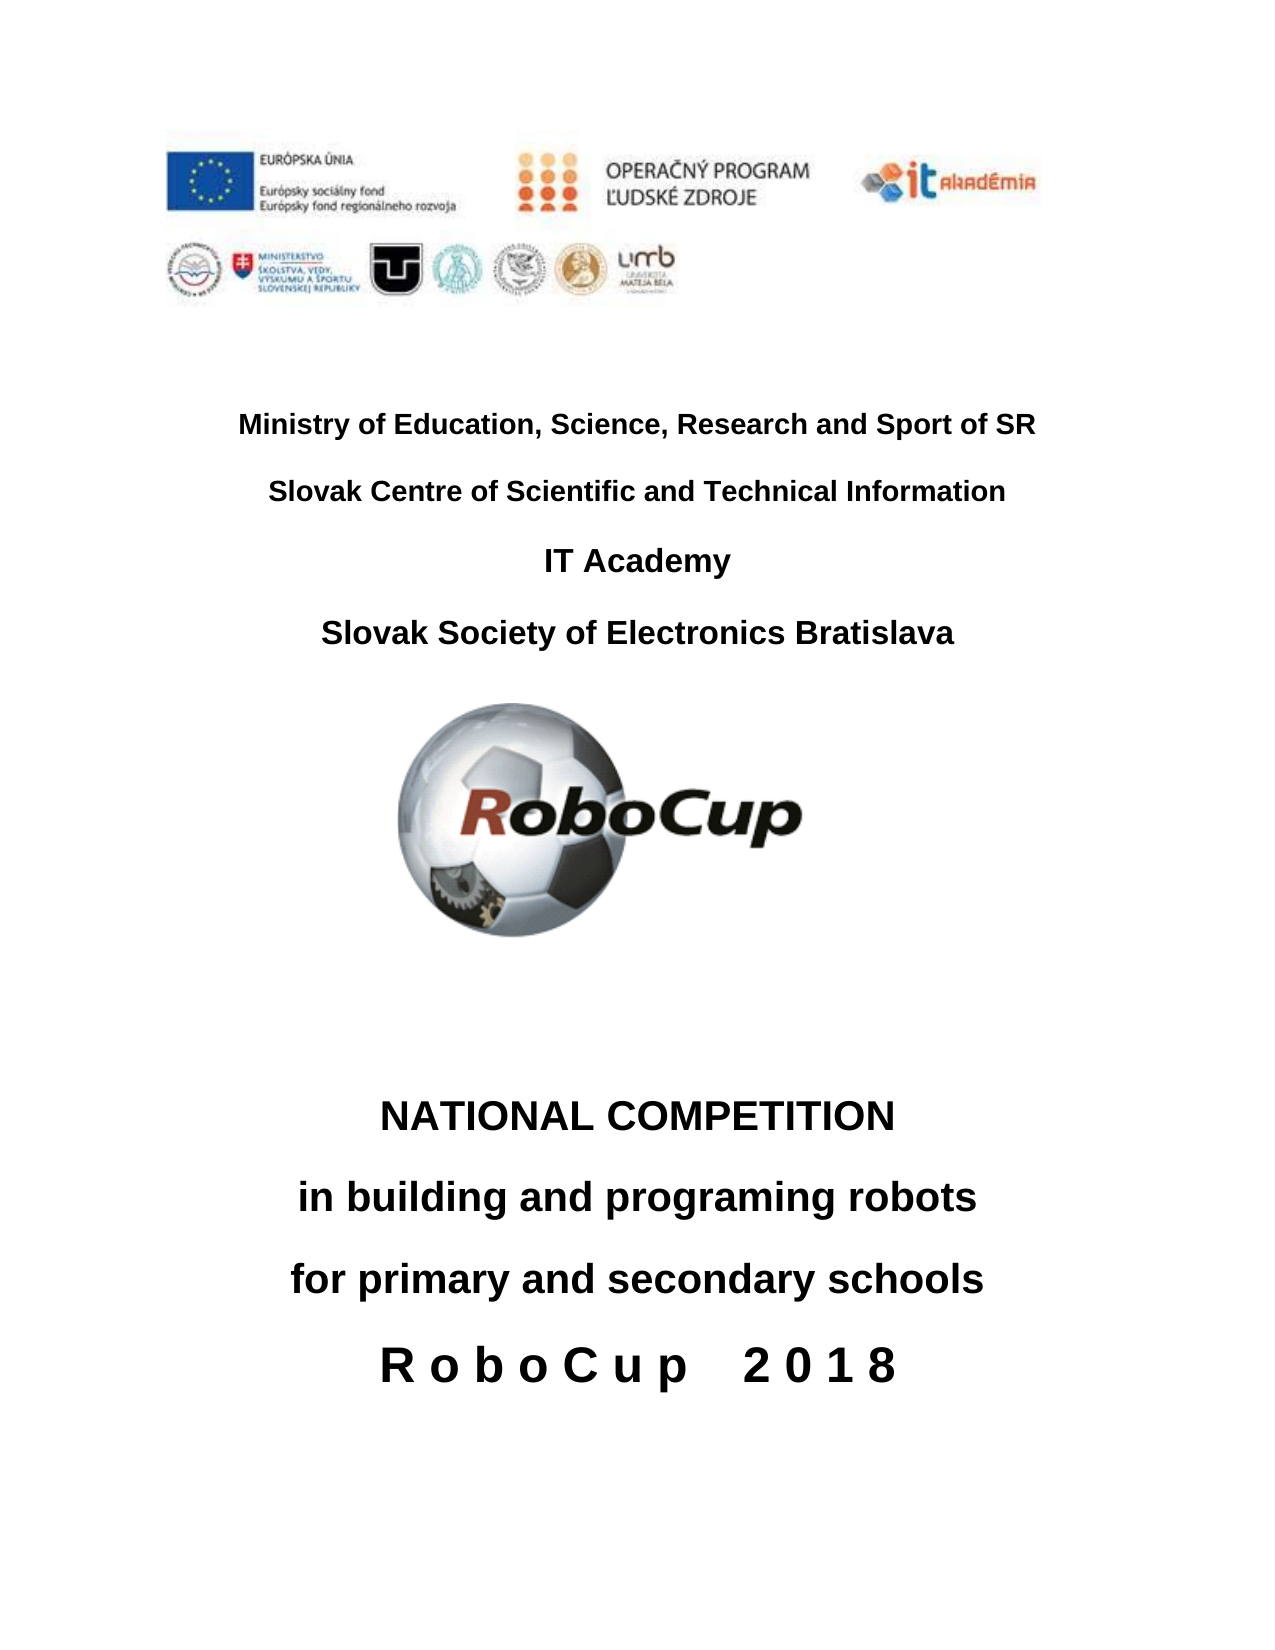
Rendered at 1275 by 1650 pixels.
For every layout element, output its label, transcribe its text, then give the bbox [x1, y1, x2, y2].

text for primary and secondary schools [118, 1254, 1157, 1302]
text in building and programing robots [118, 1173, 1157, 1221]
text Slovak Centre of Scientific and Technical Information [118, 474, 1157, 508]
text NATIONAL COMPETITION [118, 1091, 1157, 1139]
text R o b o C u p 2 0 1 8 [118, 1335, 1157, 1393]
text Slovak Society of Electronics Bratislava [118, 613, 1157, 651]
text IT Academy [118, 541, 1157, 579]
text Ministry of Education, Science, Research and Sport of SR [118, 407, 1157, 441]
